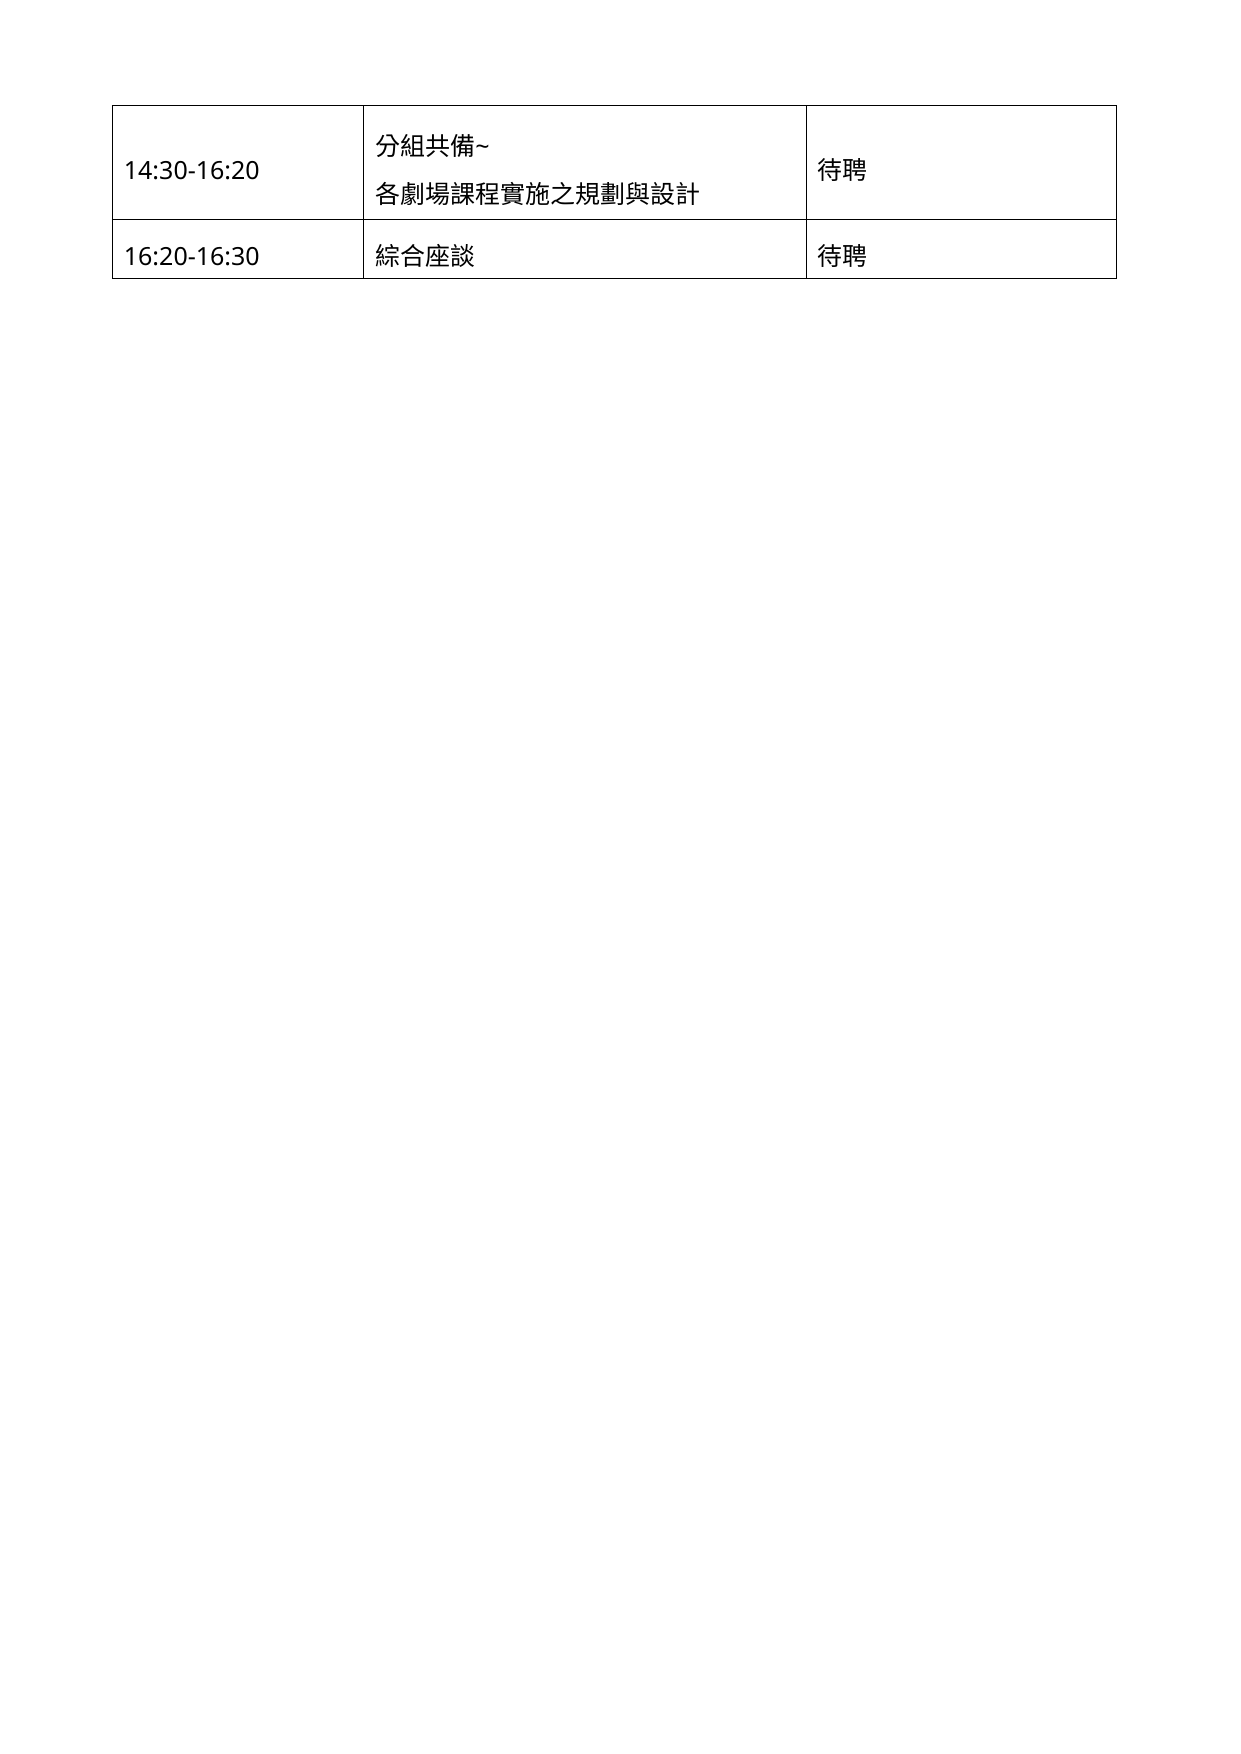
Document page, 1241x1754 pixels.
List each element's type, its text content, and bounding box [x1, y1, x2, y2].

table_cell 14:30-16:20 [113, 106, 363, 219]
table_cell 分組共備~ 各劇場課程實施之規劃與設計 [364, 106, 806, 219]
table_cell 待聘 [807, 106, 1116, 219]
table_cell 綜合座談 [364, 220, 806, 277]
table_cell 待聘 [807, 220, 1116, 277]
table_cell 16:20-16:30 [113, 220, 363, 277]
